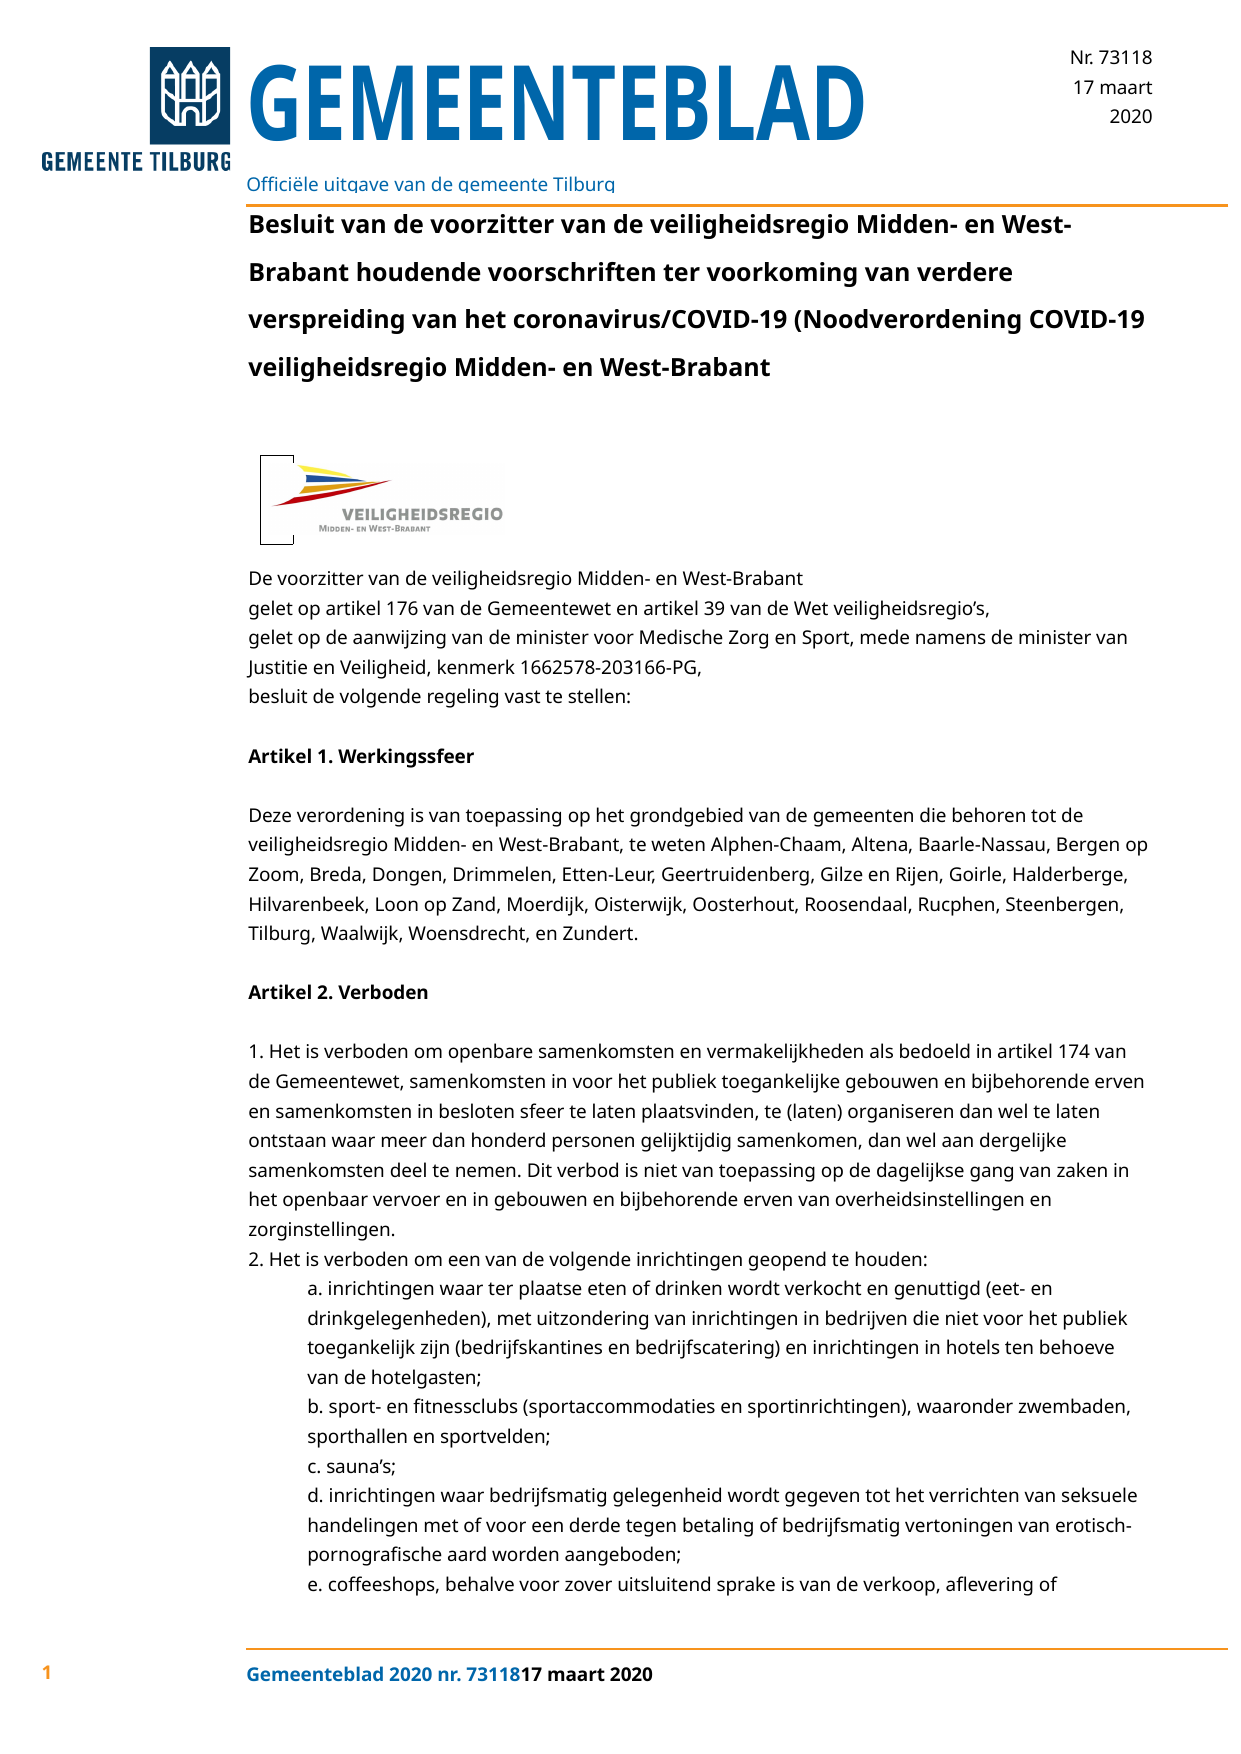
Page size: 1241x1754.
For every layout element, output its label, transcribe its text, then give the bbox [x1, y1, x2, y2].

text 2. Het is verboden om een van de volgende inrichtingen geopend te houden: [248, 1246, 1152, 1271]
text 1. Het is verboden om openbare samenkomsten en vermakelijkheden als bedoeld in artikel 174 van de Gemeentewet, samenkomsten in voor het publiek toegankelijke gebouwen en bijbehorende erven en samenkomsten in besloten sfeer te laten plaatsvinden, te (laten) organiseren dan wel te laten ontstaan waar meer dan honderd personen gelijktijdig samenkomen, dan wel aan dergelijke samenkomsten deel te nemen. Dit verbod is niet van toepassing op de dagelijkse gang van zaken in het openbaar vervoer en in gebouwen en bijbehorende erven van overheidsinstellingen en zorginstellingen. [248, 1039, 1152, 1242]
list e. coffeeshops, behalve voor zover uitsluitend sprake is van de verkoop, aflevering of [248, 1571, 1152, 1597]
text Besluit van de voorzitter van de veiligheidsregio Midden- en West-Brabant houdende voorschriften ter voorkoming van verdere verspreiding van het coronavirus/COVID-19 (Noodverordening COVID-19 veiligheidsregio Midden- en West-Brabant [248, 207, 1152, 384]
text Artikel 1. Werkingssfeer [248, 743, 1152, 768]
text gelet op artikel 176 van de Gemeentewet en artikel 39 van de Wet veiligheidsregio’s, [248, 595, 1152, 621]
list b. sport- en fitnessclubs (sportaccommodaties en sportinrichtingen), waaronder zwembaden, sporthallen en sportvelden; [248, 1394, 1152, 1449]
picture [268, 463, 505, 535]
picture [41, 47, 231, 172]
list d. inrichtingen waar bedrijfsmatig gelegenheid wordt gegeven tot het verrichten van seksuele handelingen met of voor een derde tegen betaling of bedrijfsmatig vertoningen van erotisch-pornografische aard worden aangeboden; [248, 1482, 1152, 1567]
text Artikel 2. Verboden [248, 979, 1152, 1005]
text De voorzitter van de veiligheidsregio Midden- en West-Brabant [248, 565, 1152, 591]
list c. sauna’s; [248, 1453, 1152, 1478]
text gelet op de aanwijzing van de minister voor Medische Zorg en Sport, mede namens de minister van Justitie en Veiligheid, kenmerk 1662578-203166-PG, [248, 624, 1152, 680]
list a. inrichtingen waar ter plaatse eten of drinken wordt verkocht en genuttigd (eet- en drinkgelegenheden), met uitzondering van inrichtingen in bedrijven die niet voor het publiek toegankelijk zijn (bedrijfskantines en bedrijfscatering) en inrichtingen in hotels ten behoeve van de hotelgasten; [248, 1275, 1152, 1390]
text Deze verordening is van toepassing op het grondgebied van de gemeenten die behoren tot de veiligheidsregio Midden- en West-Brabant, te weten Alphen-Chaam, Altena, Baarle-Nassau, Bergen op Zoom, Breda, Dongen, Drimmelen, Etten-Leur, Geertruidenberg, Gilze en Rijen, Goirle, Halderberge, Hilvarenbeek, Loon op Zand, Moerdijk, Oisterwijk, Oosterhout, Roosendaal, Rucphen, Steenbergen, Tilburg, Waalwijk, Woensdrecht, en Zundert. [248, 802, 1152, 946]
text besluit de volgende regeling vast te stellen: [248, 684, 1152, 709]
